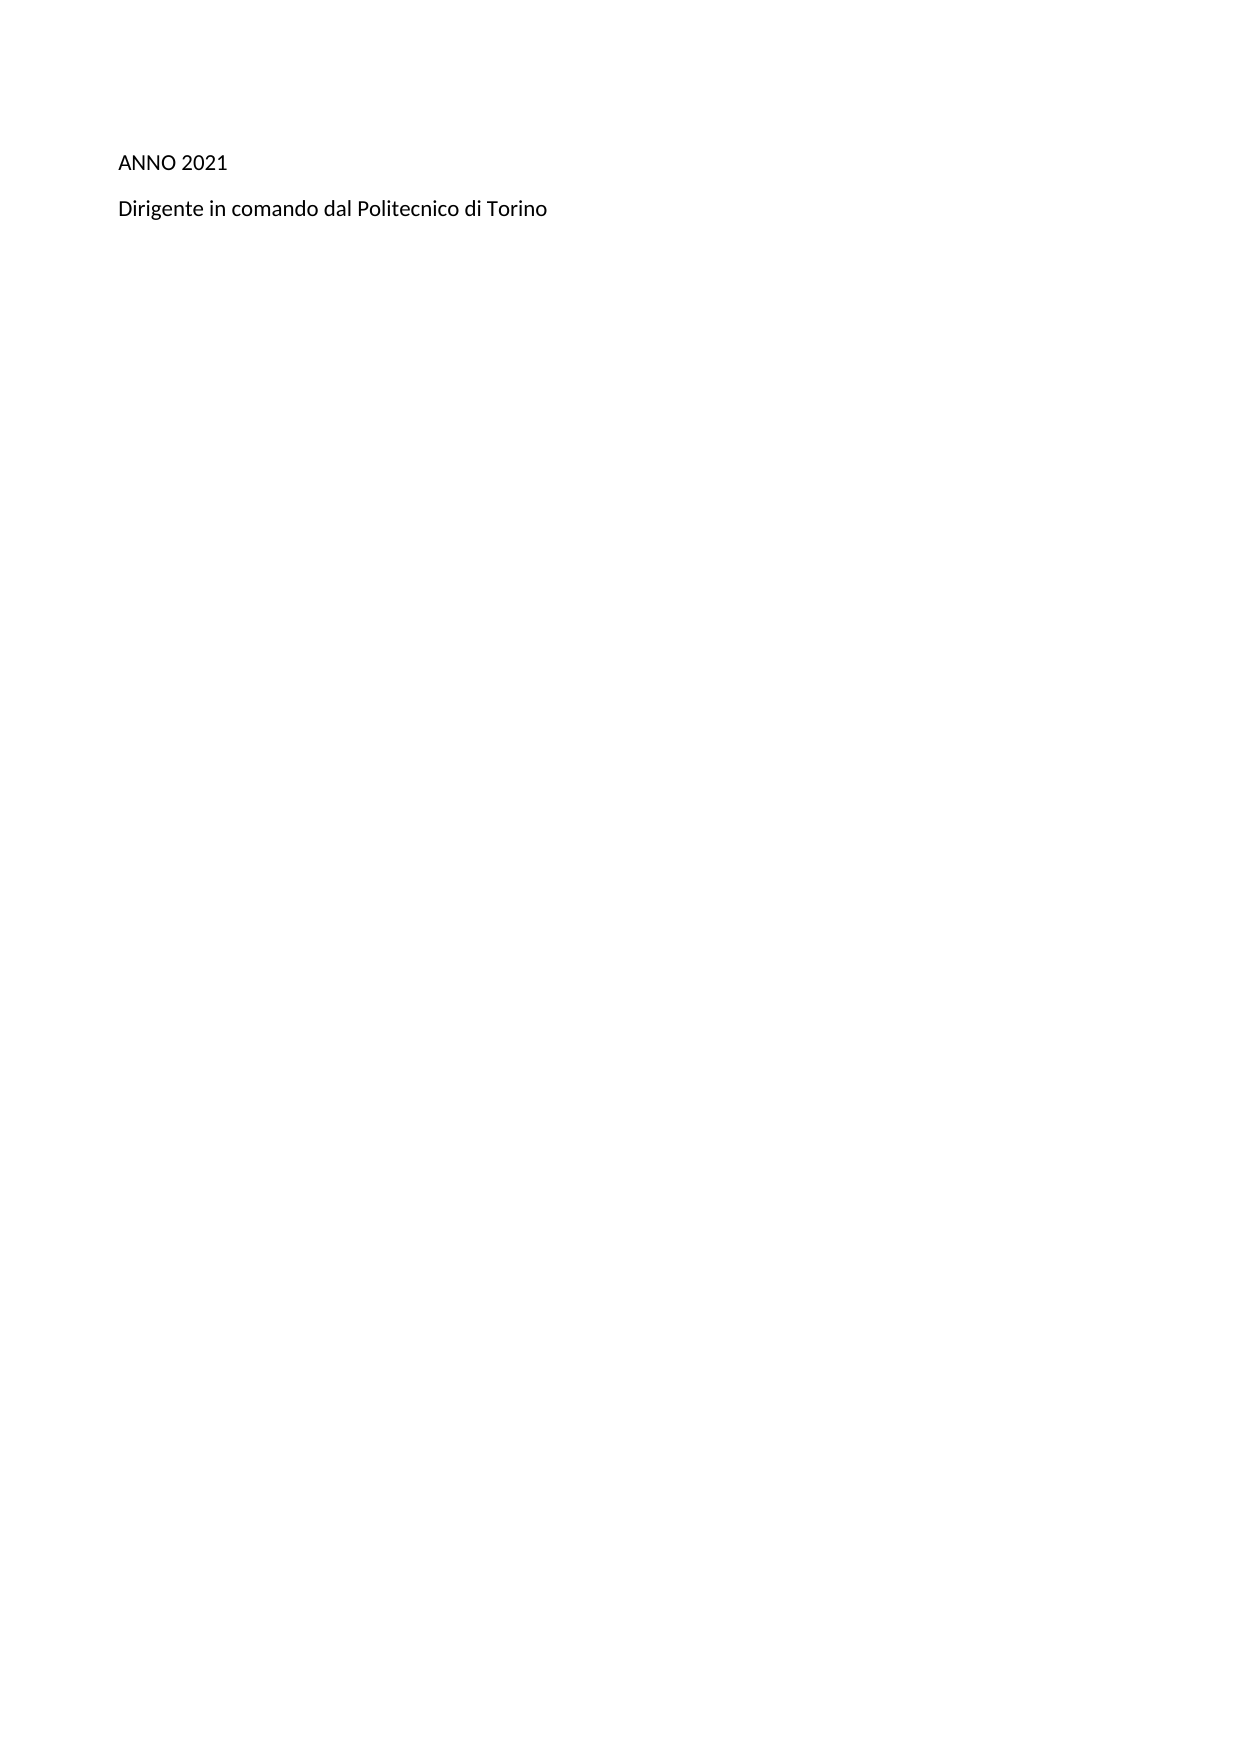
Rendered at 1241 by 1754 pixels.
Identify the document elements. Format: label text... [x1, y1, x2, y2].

text Dirigente in comando dal Politecnico di Torino [118, 194, 1122, 222]
text ANNO 2021 [118, 148, 1122, 176]
